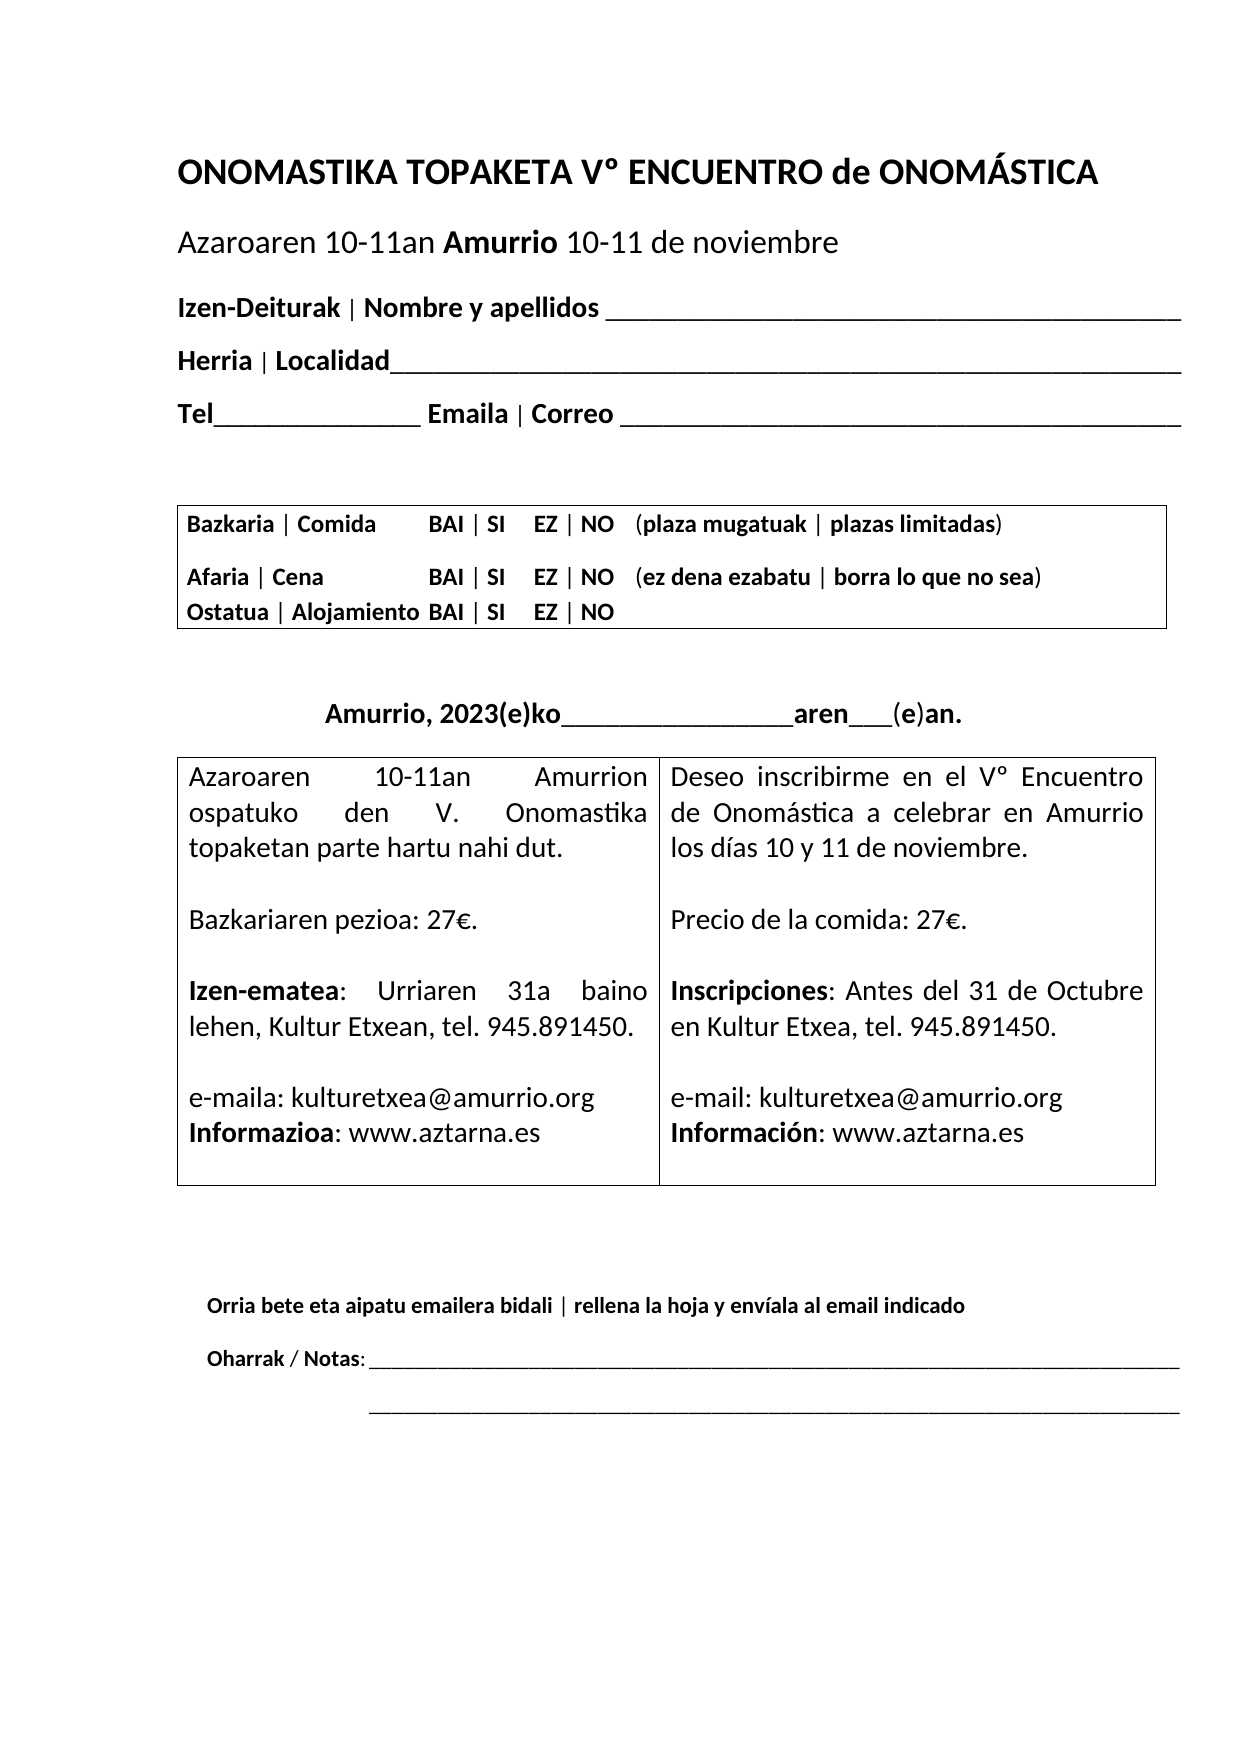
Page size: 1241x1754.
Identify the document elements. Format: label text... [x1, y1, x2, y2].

text Izen-Deiturak | Nombre y apellidos [177, 289, 1196, 324]
table_header Deseo inscribirme en el Vº Encuentro de Onomástica a celebrar en Amurrio los días 10 y 11 de noviembre. Precio de la comida: 27€. Inscripciones: Antes del 31 de Octubre en Kultur Etxea, tel. 945.891450. e-mail: kulturetxea@amurrio.org Información: www.aztarna.es [660, 758, 1155, 1184]
text ONOMASTIKA TOPAKETA Vº ENCUENTRO de ONOMÁSTICA [177, 148, 1196, 193]
text Bazkaria | Comida BAI | SI EZ | NO (plaza mugatuak | plazas limitadas) [178, 506, 1166, 538]
text Amurrio, 2023(e)ko________________aren___(e)an. [251, 696, 1196, 731]
text Oharrak / Notas: [207, 1344, 1196, 1373]
text Ostatua | Alojamiento BAI | SI EZ | NO [178, 592, 1166, 628]
text Azaroaren 10-11an Amurrio 10-11 de noviembre [177, 221, 1196, 262]
text Afaria | Cena BAI | SI EZ | NO (ez dena ezabatu | borra lo que no sea) [178, 557, 1166, 591]
text Herria | Localidad [177, 342, 1196, 378]
table_header Azaroaren 10-11an Amurrion ospatuko den V. Onomastika topaketan parte hartu nahi dut. Bazkariaren pezioa: 27€. Izen-ematea: Urriaren 31a baino lehen, Kultur Etxean, tel. 945.891450. e-maila: kulturetxea@amurrio.org Informazioa: www.aztarna.es [178, 758, 659, 1184]
text Tel Emaila | Correo [177, 396, 1196, 431]
text Orria bete eta aipatu emailera bidali | rellena la hoja y envíala al email indicado [177, 1292, 1196, 1319]
